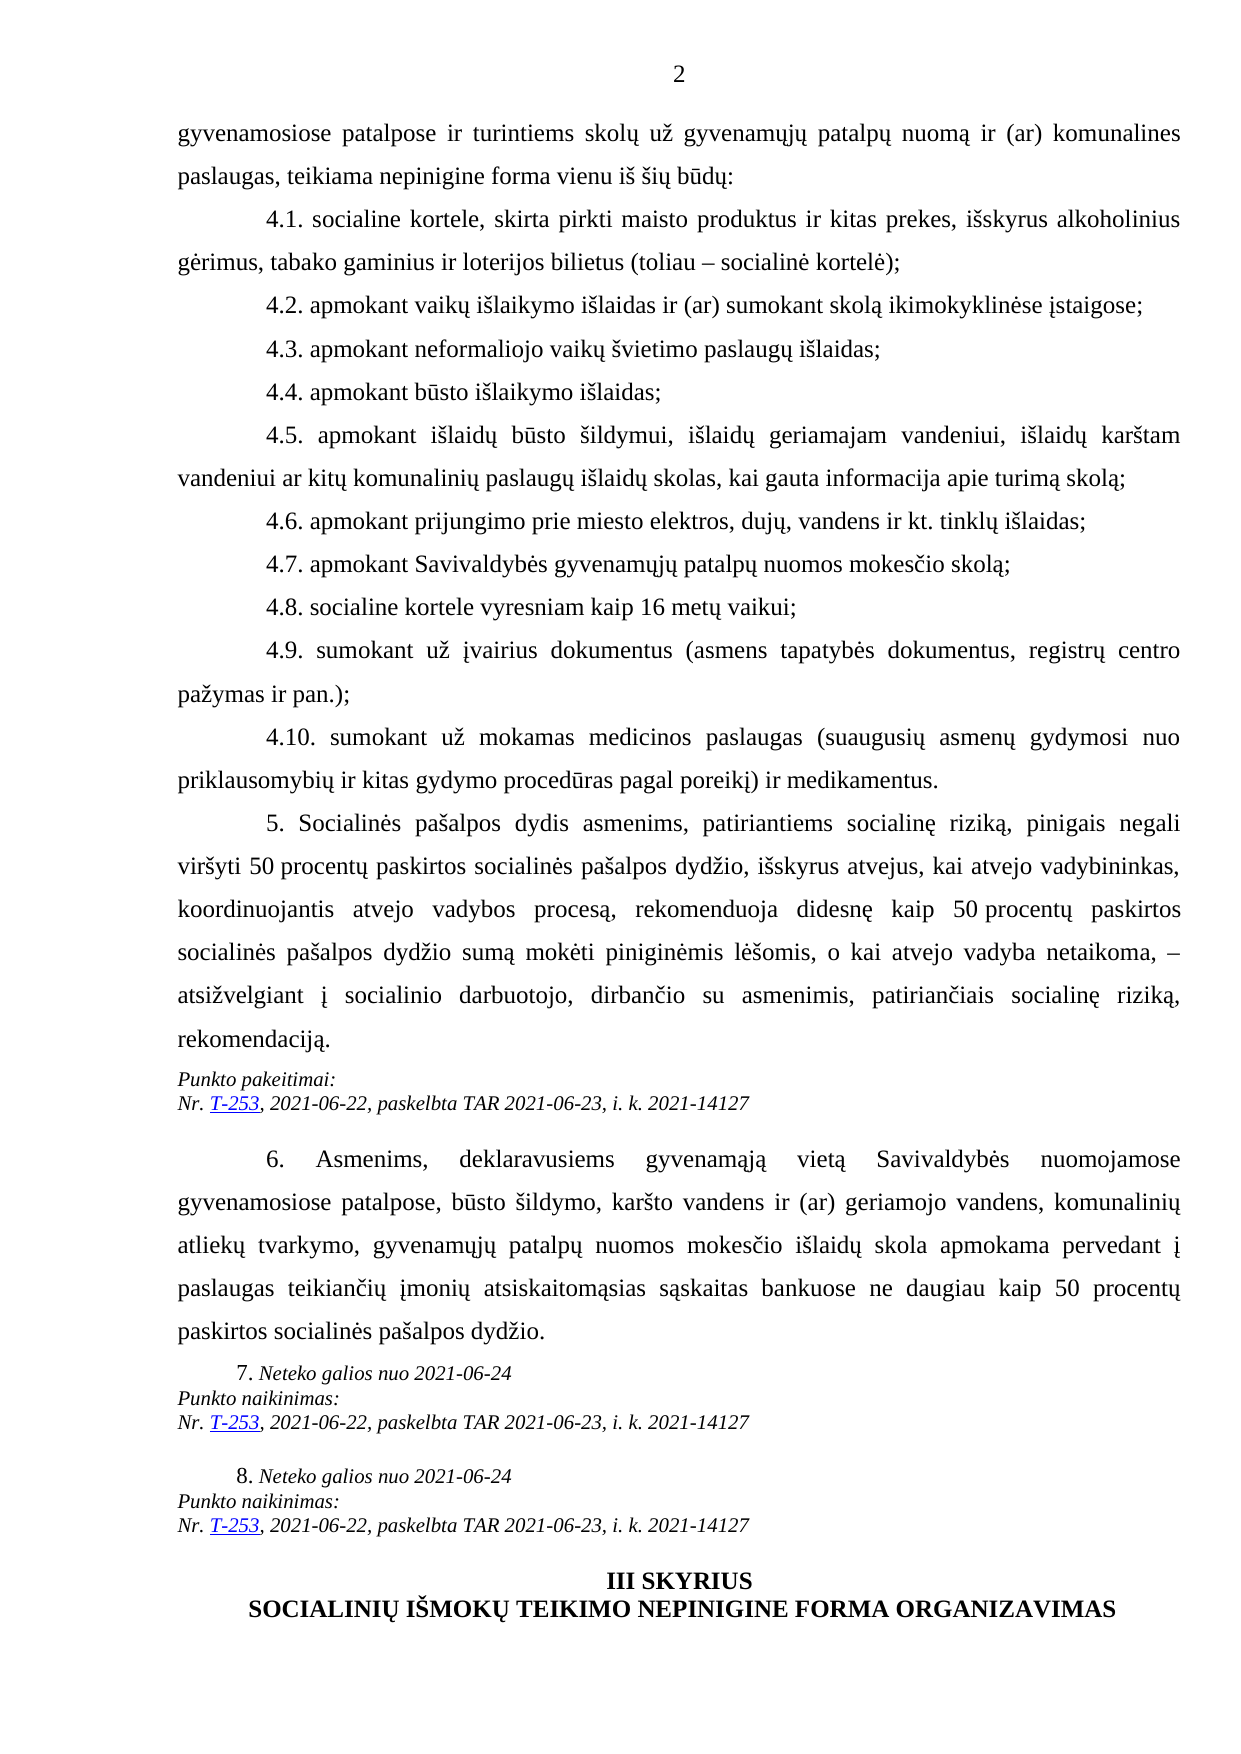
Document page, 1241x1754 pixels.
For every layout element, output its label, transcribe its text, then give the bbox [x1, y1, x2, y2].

text 4.8. socialine kortele vyresniam kaip 16 metų vaikui; [177, 592, 1181, 621]
text 4.2. apmokant vaikų išlaikymo išlaidas ir (ar) sumokant skolą ikimokyklinėse įstaigose; [177, 291, 1181, 319]
text SOCIALINIŲ IŠMOKŲ TEIKIMO NEPINIGINE FORMA ORGANIZAVIMAS [177, 1594, 1181, 1623]
text 4.9. sumokant už įvairius dokumentus (asmens tapatybės dokumentus, registrų centro pažymas ir pan.); [177, 636, 1181, 707]
text 7. Neteko galios nuo 2021-06-24 [177, 1359, 1181, 1386]
text 4.7. apmokant Savivaldybės gyvenamųjų patalpų nuomos mokesčio skolą; [177, 549, 1181, 578]
text 4.6. apmokant prijungimo prie miesto elektros, dujų, vandens ir kt. tinklų išlaidas; [177, 506, 1181, 535]
text gyvenamosiose patalpose ir turintiems skolų už gyvenamųjų patalpų nuomą ir (ar) komunalines paslaugas, teikiama nepinigine forma vienu iš šių būdų: [177, 118, 1181, 190]
text 5. Socialinės pašalpos dydis asmenims, patiriantiems socialinę riziką, pinigais negali viršyti 50 procentų paskirtos socialinės pašalpos dydžio, išskyrus atvejus, kai atvejo vadybininkas, koordinuojantis atvejo vadybos procesą, rekomenduoja didesnę kaip 50 procentų paskirtos socialinės pašalpos dydžio sumą mokėti piniginėmis lėšomis, o kai atvejo vadyba netaikoma, – atsižvelgiant į socialinio darbuotojo, dirbančio su asmenimis, patiriančiais socialinę riziką, rekomendaciją. [177, 808, 1181, 1052]
text 8. Neteko galios nuo 2021-06-24 [177, 1463, 1181, 1489]
text Nr. T-253, 2021-06-22, paskelbta TAR 2021-06-23, i. k. 2021-14127 [177, 1410, 1181, 1434]
text 4.10. sumokant už mokamas medicinos paslaugas (suaugusių asmenų gydymosi nuo priklausomybių ir kitas gydymo procedūras pagal poreikį) ir medikamentus. [177, 722, 1181, 794]
text Punkto naikinimas: [177, 1386, 1181, 1410]
text Punkto naikinimas: [177, 1489, 1181, 1513]
text Nr. T-253, 2021-06-22, paskelbta TAR 2021-06-23, i. k. 2021-14127 [177, 1091, 1181, 1115]
text 4.3. apmokant neformaliojo vaikų švietimo paslaugų išlaidas; [177, 334, 1181, 362]
text Nr. T-253, 2021-06-22, paskelbta TAR 2021-06-23, i. k. 2021-14127 [177, 1513, 1181, 1537]
text 4.1. socialine kortele, skirta pirkti maisto produktus ir kitas prekes, išskyrus alkoholinius gėrimus, tabako gaminius ir loterijos bilietus (toliau – socialinė kortelė); [177, 204, 1181, 276]
text 4.4. apmokant būsto išlaikymo išlaidas; [177, 377, 1181, 406]
text 6. Asmenims, deklaravusiems gyvenamąją vietą Savivaldybės nuomojamose gyvenamosiose patalpose, būsto šildymo, karšto vandens ir (ar) geriamojo vandens, komunalinių atliekų tvarkymo, gyvenamųjų patalpų nuomos mokesčio išlaidų skola apmokama pervedant į paslaugas teikiančių įmonių atsiskaitomąsias sąskaitas bankuose ne daugiau kaip 50 procentų paskirtos socialinės pašalpos dydžio. [177, 1144, 1181, 1345]
text 4.5. apmokant išlaidų būsto šildymui, išlaidų geriamajam vandeniui, išlaidų karštam vandeniui ar kitų komunalinių paslaugų išlaidų skolas, kai gauta informacija apie turimą skolą; [177, 420, 1181, 492]
text Punkto pakeitimai: [177, 1067, 1181, 1091]
text III SKYRIUS [177, 1566, 1181, 1594]
